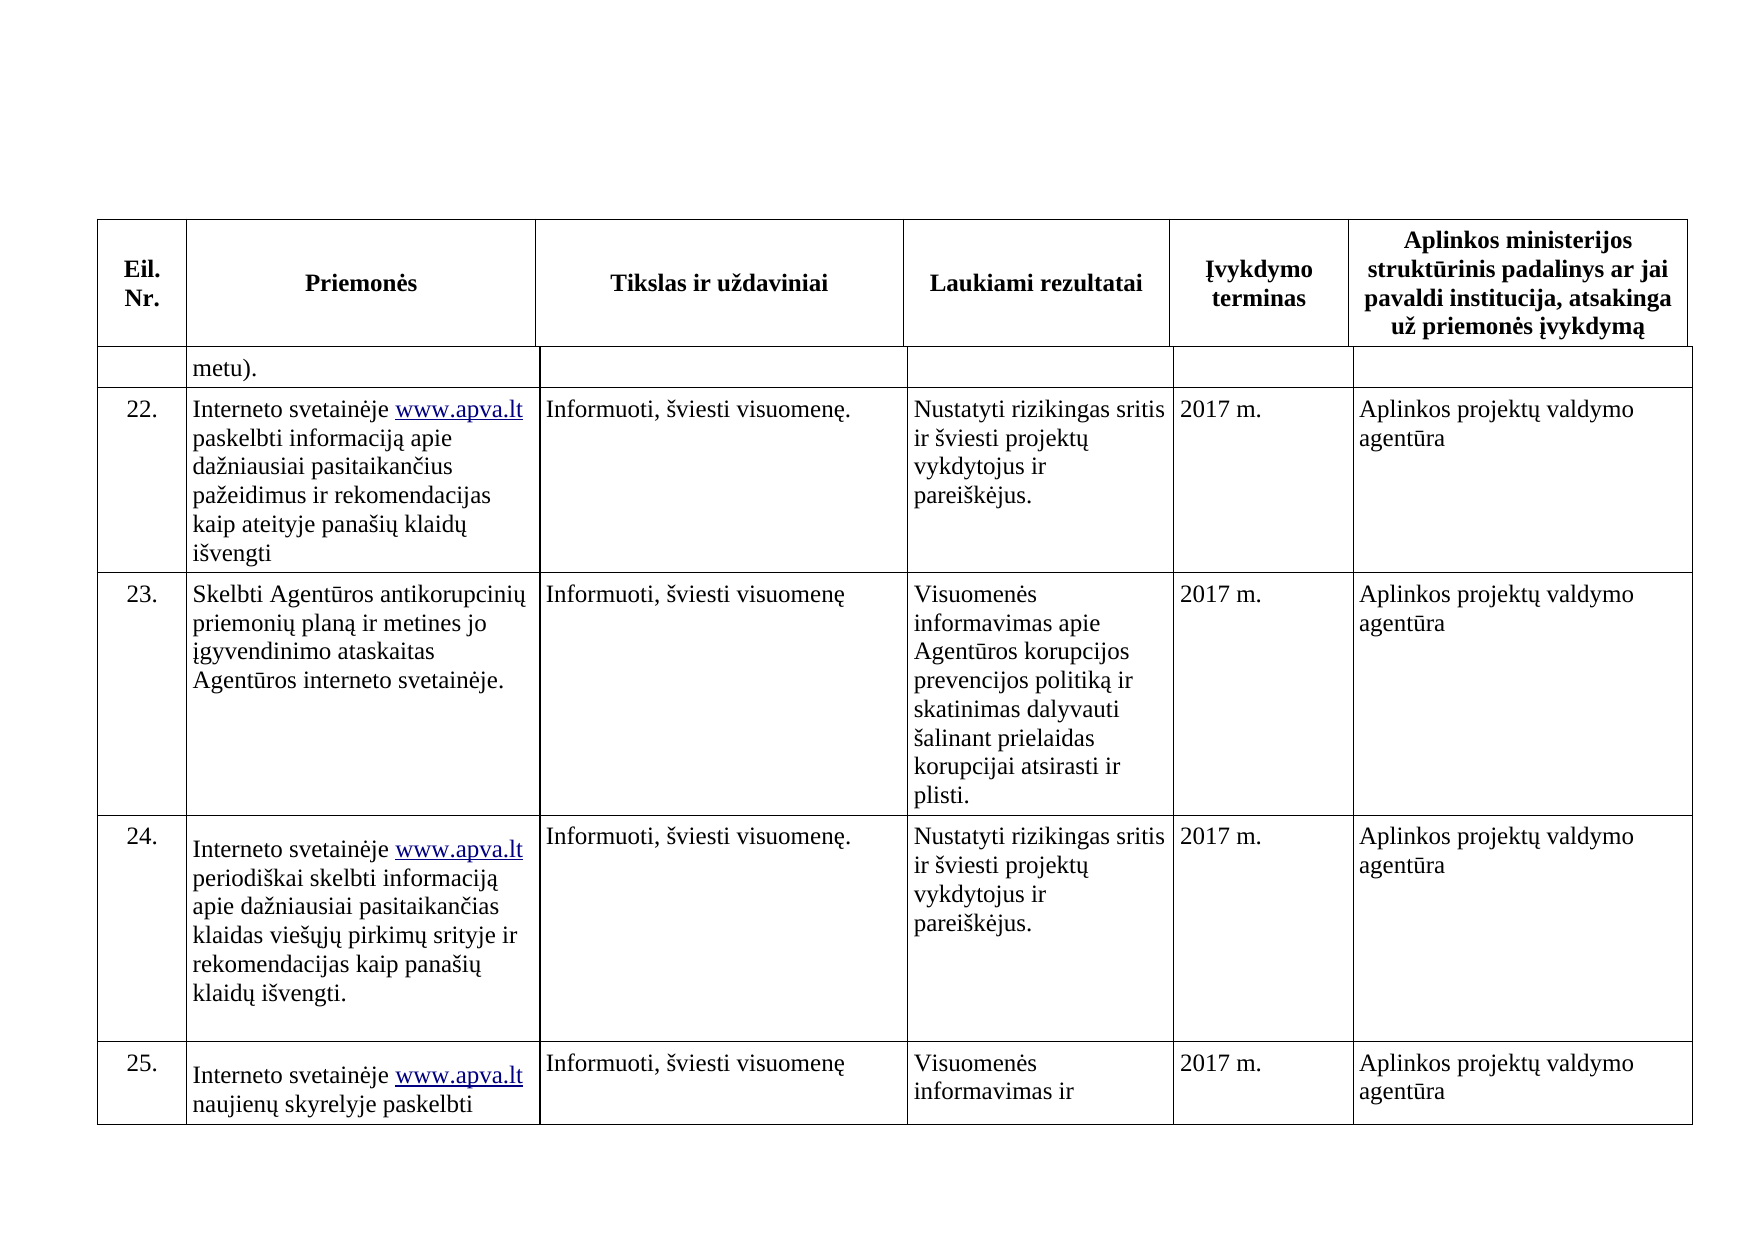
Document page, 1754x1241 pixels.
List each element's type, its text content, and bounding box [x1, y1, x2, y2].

table_cell Nustatyti rizikingas sritis ir šviesti projektų vykdytojus ir pareiškėjus. [908, 816, 1173, 1041]
table_cell Aplinkos projektų valdymo agentūra [1354, 388, 1692, 572]
table_header Tikslas ir uždaviniai [536, 220, 903, 346]
table_cell Interneto svetainėje www.apva.lt periodiškai skelbti informaciją apie dažniausiai pasitaikančias klaidas viešųjų pirkimų srityje ir rekomendacijas kaip panašių klaidų išvengti. [187, 816, 539, 1041]
table_header Aplinkos ministerijos struktūrinis padalinys ar jai pavaldi institucija, atsakinga už priemonės įvykdymą [1349, 220, 1687, 346]
table_header Laukiami rezultatai [904, 220, 1169, 346]
table_cell Aplinkos projektų valdymo agentūra [1354, 816, 1692, 1041]
table_cell Skelbti Agentūros antikorupcinių priemonių planą ir metines jo įgyvendinimo ataskaitas Agentūros interneto svetainėje. [187, 573, 539, 815]
table_cell 24. [98, 816, 186, 1041]
table_cell metu). [187, 347, 539, 387]
table_cell 23. [98, 573, 186, 815]
table_cell Informuoti, šviesti visuomenę. [541, 816, 907, 1041]
table_cell Visuomenės informavimas apie Agentūros korupcijos prevencijos politiką ir skatinimas dalyvauti šalinant prielaidas korupcijai atsirasti ir plisti. [908, 573, 1173, 815]
table_cell Nustatyti rizikingas sritis ir šviesti projektų vykdytojus ir pareiškėjus. [908, 388, 1173, 572]
table_cell [1354, 347, 1692, 387]
table_cell Informuoti, šviesti visuomenę. [541, 388, 907, 572]
table_header Priemonės [187, 220, 535, 346]
table_cell [908, 347, 1173, 387]
table_cell Informuoti, šviesti visuomenę [541, 573, 907, 815]
table_cell Interneto svetainėje www.apva.lt paskelbti informaciją apie dažniausiai pasitaikančius pažeidimus ir rekomendacijas kaip ateityje panašių klaidų išvengti [187, 388, 539, 572]
table_cell 2017 m. [1174, 388, 1353, 572]
table_cell [541, 347, 907, 387]
table_cell [1174, 347, 1353, 387]
table_cell 2017 m. [1174, 1042, 1353, 1123]
table_cell 2017 m. [1174, 816, 1353, 1041]
table_cell Interneto svetainėje www.apva.lt naujienų skyrelyje paskelbti [187, 1042, 539, 1123]
table_cell 2017 m. [1174, 573, 1353, 815]
table_cell 25. [98, 1042, 186, 1123]
table_cell Aplinkos projektų valdymo agentūra [1354, 573, 1692, 815]
table_cell [98, 347, 186, 387]
table_header Eil. Nr. [98, 220, 186, 346]
table_cell Informuoti, šviesti visuomenę [541, 1042, 907, 1123]
table_cell Aplinkos projektų valdymo agentūra [1354, 1042, 1692, 1123]
table_cell 22. [98, 388, 186, 572]
table_header [1688, 219, 1693, 346]
table_header Įvykdymo terminas [1170, 220, 1348, 346]
table_cell Visuomenės informavimas ir [908, 1042, 1173, 1123]
